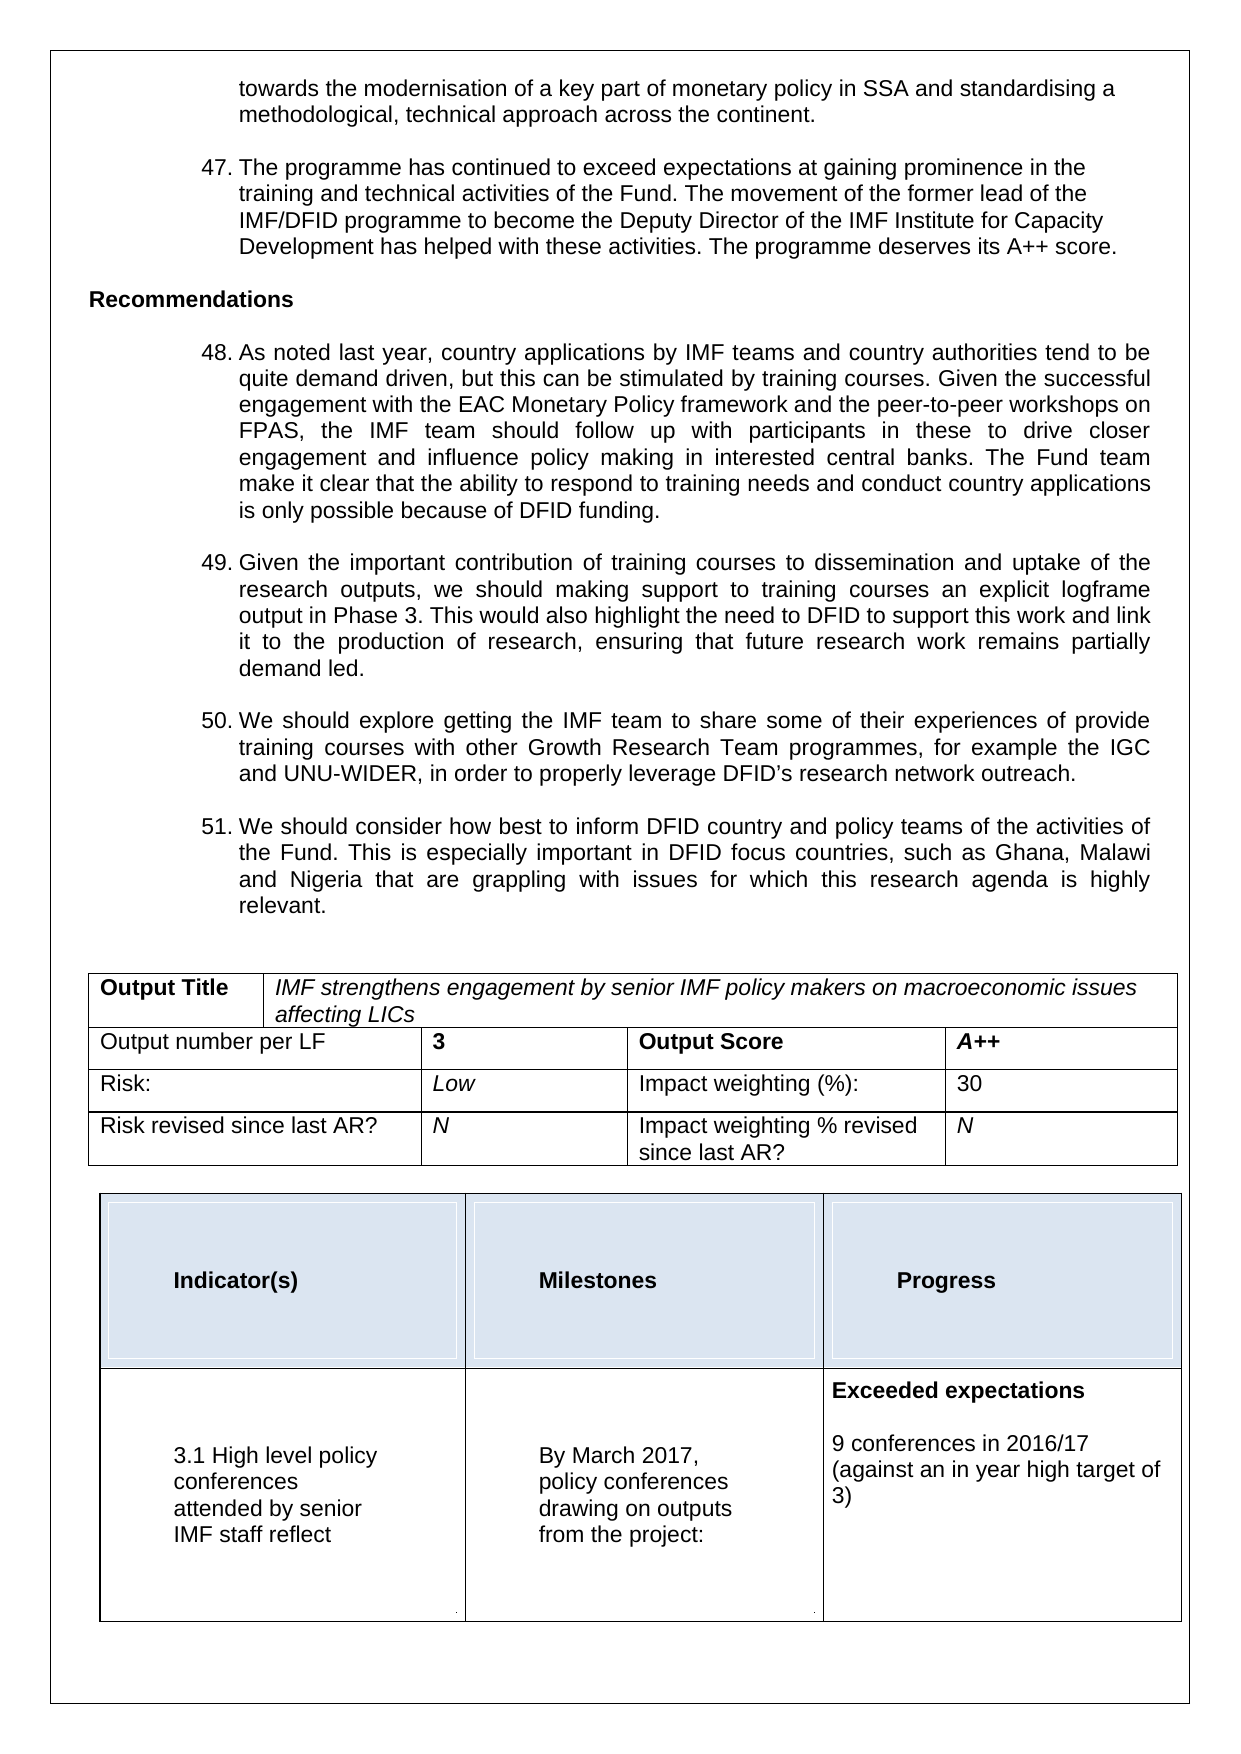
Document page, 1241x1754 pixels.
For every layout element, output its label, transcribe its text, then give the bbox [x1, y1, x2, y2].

table_cell Exceeded expectations 9 conferences in 2016/17 (against an in year high target of 3) [824, 1369, 1181, 1621]
table_cell By March 2017, policy conferences drawing on outputs from the project: [466, 1369, 823, 1621]
table_cell N [946, 1113, 1177, 1165]
list The programme has continued to exceed expectations at gaining prominence in the training and technical activities of the Fund. The movement of the former lead of the IMF/DFID programme to become the Deputy Director of the IMF Institute for Capacity Development has helped with these activities. The programme deserves its A++ score. [201, 154, 1152, 259]
table_cell A++ [946, 1028, 1177, 1069]
list We should explore getting the IMF team to share some of their experiences of provide training courses with other Growth Research Team programmes, for example the IGC and UNU-WIDER, in order to properly leverage DFID’s research network outreach. [201, 707, 1152, 786]
table_cell Output Score [628, 1028, 945, 1069]
list Given the important contribution of training courses to dissemination and uptake of the research outputs, we should making support to training courses an explicit logframe output in Phase 3. This would also highlight the need to DFID to support this work and link it to the production of research, ensuring that future research work remains partially demand led. [201, 549, 1152, 681]
table_cell Output number per LF [89, 1028, 421, 1069]
text Recommendations [89, 286, 1152, 312]
table_cell Low [422, 1070, 627, 1111]
table_cell Risk revised since last AR? [89, 1113, 421, 1165]
table_header Progress [824, 1194, 1181, 1367]
list As noted last year, country applications by IMF teams and country authorities tend to be quite demand driven, but this can be stimulated by training courses. Given the successful engagement with the EAC Monetary Policy framework and the peer-to-peer workshops on FPAS, the IMF team should follow up with participants in these to drive closer engagement and influence policy making in interested central banks. The Fund team make it clear that the ability to respond to training needs and conduct country applications is only possible because of DFID funding. [201, 338, 1152, 523]
table_header IMF strengthens engagement by senior IMF policy makers on macroeconomic issues affecting LICs [264, 974, 1177, 1027]
table_cell Risk: [89, 1070, 421, 1111]
list towards the modernisation of a key part of monetary policy in SSA and standardising a methodological, technical approach across the continent. [201, 75, 1152, 128]
table_cell N [422, 1113, 627, 1165]
table_cell 30 [946, 1070, 1177, 1111]
table_cell Impact weighting (%): [628, 1070, 945, 1111]
table_header Indicator(s) [101, 1194, 465, 1367]
table_header Milestones [466, 1194, 823, 1367]
table_cell 3.1 High level policy conferences attended by senior IMF staff reflect [101, 1369, 465, 1621]
table_header Output Title [89, 974, 263, 1027]
table_cell Impact weighting % revised since last AR? [628, 1113, 945, 1165]
table_cell 3 [422, 1028, 627, 1069]
list We should consider how best to inform DFID country and policy teams of the activities of the Fund. This is especially important in DFID focus countries, such as Ghana, Malawi and Nigeria that are grappling with issues for which this research agenda is highly relevant. [201, 813, 1152, 918]
